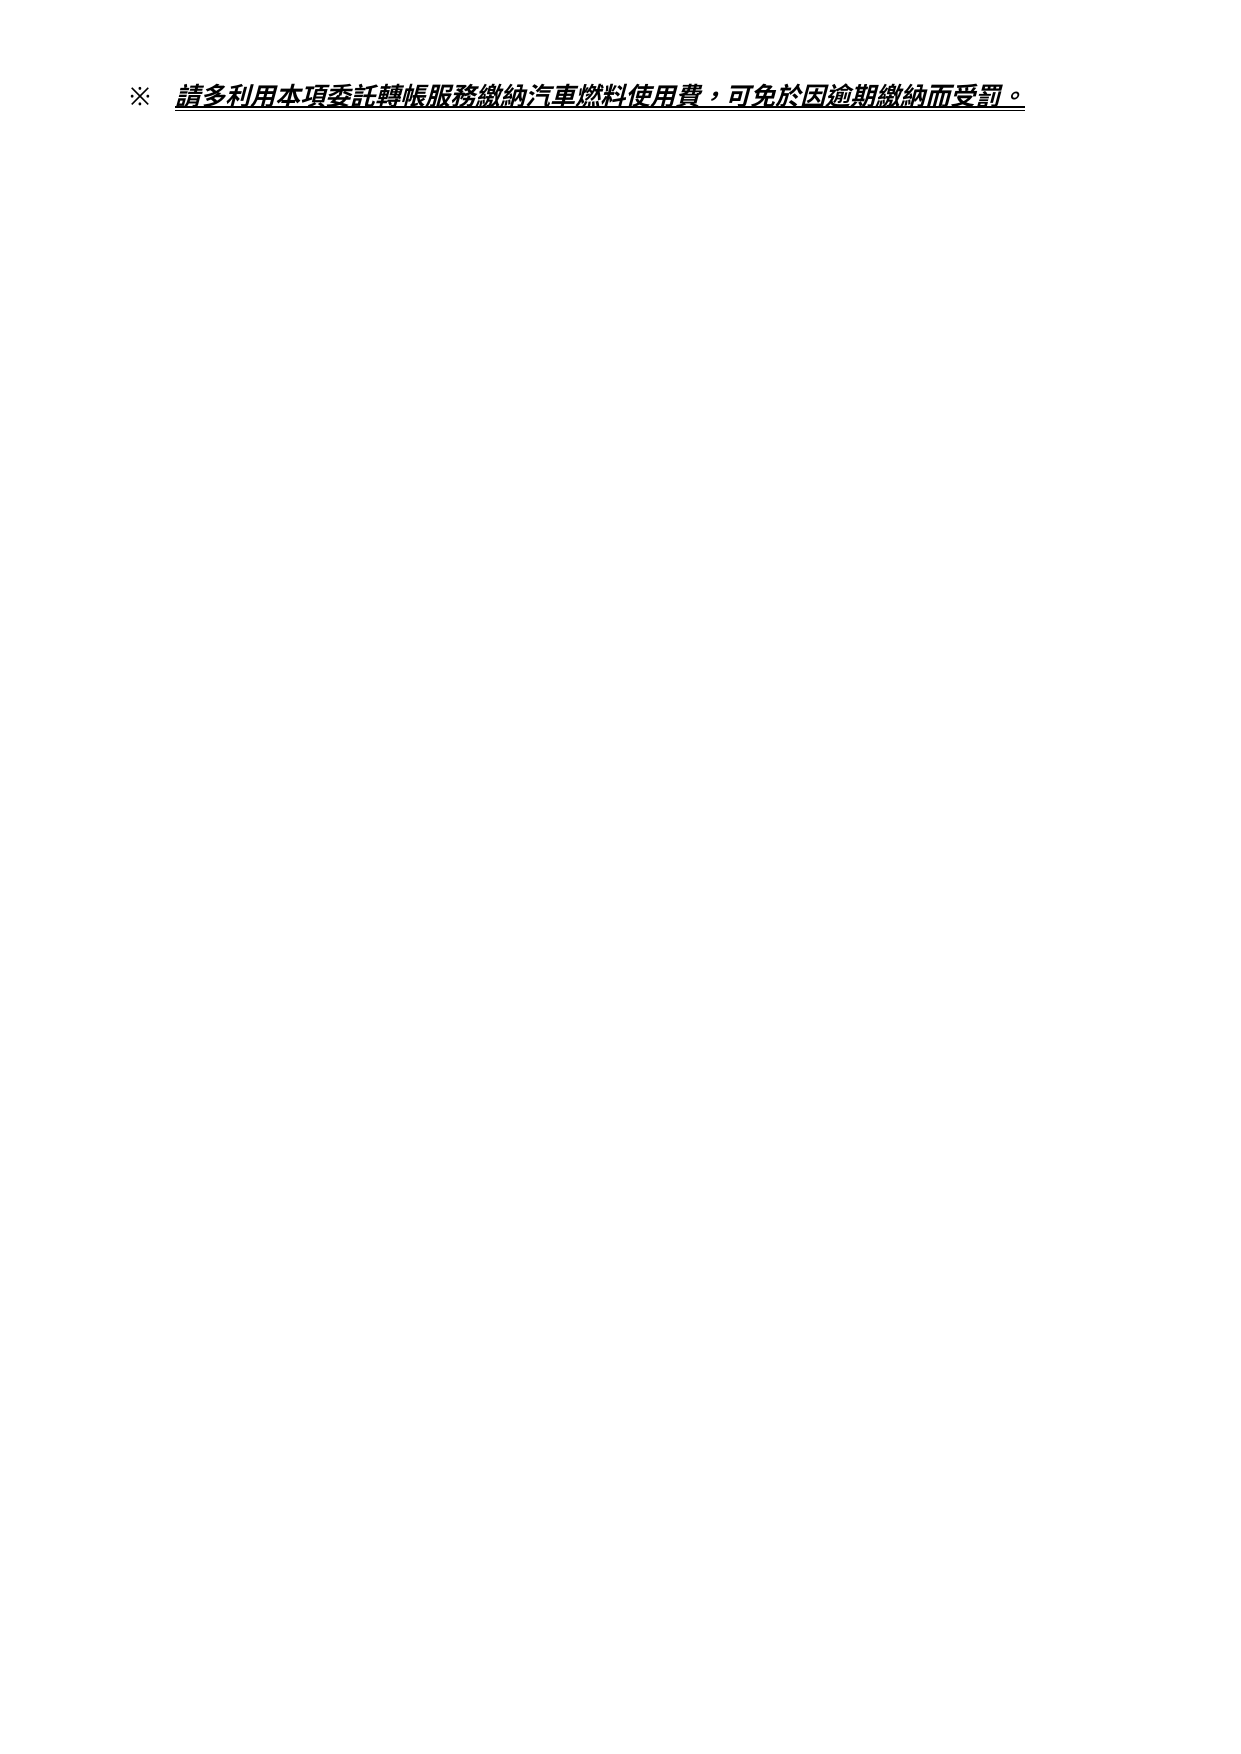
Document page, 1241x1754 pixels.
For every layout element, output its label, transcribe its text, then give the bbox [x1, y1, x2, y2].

list 請多利用本項委託轉帳服務繳納汽車燃料使用費，可免於因逾期繳納而受罰。 [125, 75, 1165, 112]
